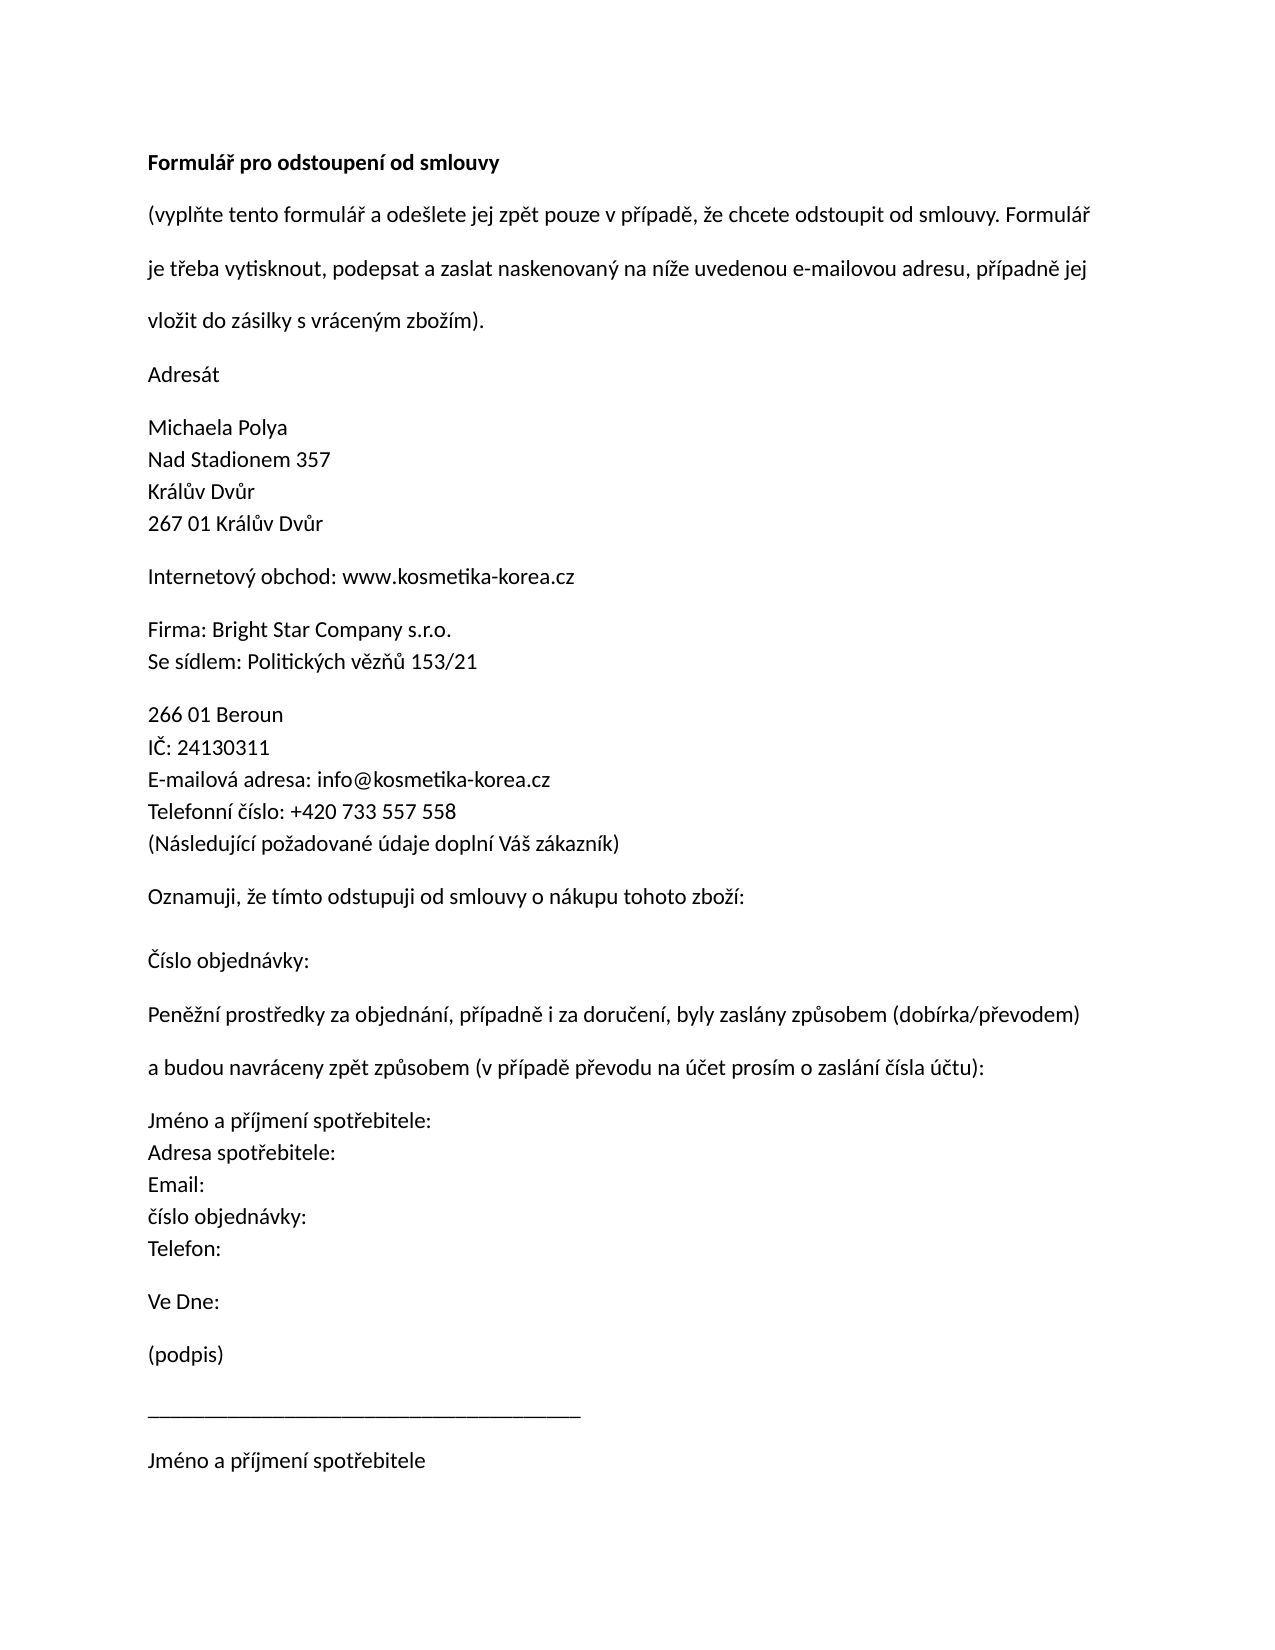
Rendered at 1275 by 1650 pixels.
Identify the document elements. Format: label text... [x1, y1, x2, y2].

text 266 01 Beroun IČ: 24130311 E-mailová adresa: info@kosmetika-korea.cz Telefonní číslo: +420 733 557 558 (Následující požadované údaje doplní Váš zákazník) [148, 701, 1127, 857]
text Jméno a příjmení spotřebitele [148, 1447, 1127, 1474]
text Jméno a příjmení spotřebitele: Adresa spotřebitele: Email: číslo objednávky: Telefon: [148, 1106, 1127, 1262]
text (podpis) [148, 1341, 1127, 1368]
text (vyplňte tento formulář a odešlete jej zpět pouze v případě, že chcete odstoupit od smlouvy. Formulář [148, 201, 1127, 229]
text Oznamuji, že tímto odstupuji od smlouvy o nákupu tohoto zboží: Číslo objednávky: [148, 882, 1127, 975]
text Peněžní prostředky za objednání, případně i za doručení, byly zaslány způsobem (dobírka/převodem) [148, 1000, 1127, 1028]
text Firma: Bright Star Company s.r.o. Se sídlem: Politických vězňů 153/21 [148, 615, 1127, 676]
text Formulář pro odstoupení od smlouvy [148, 148, 1127, 176]
text Internetový obchod: www.kosmetika-korea.cz [148, 562, 1127, 590]
text je třeba vytisknout, podepsat a zaslat naskenovaný na níže uvedenou e-mailovou adresu, případně jej [148, 254, 1127, 282]
text Michaela Polya Nad Stadionem 357 Králův Dvůr 267 01 Králův Dvůr [148, 413, 1127, 537]
text ______________________________________ [148, 1393, 1127, 1422]
text a budou navráceny zpět způsobem (v případě převodu na účet prosím o zaslání čísla účtu): [148, 1053, 1127, 1081]
text Ve Dne: [148, 1287, 1127, 1316]
text Adresát [148, 360, 1127, 388]
text vložit do zásilky s vráceným zbožím). [148, 307, 1127, 335]
